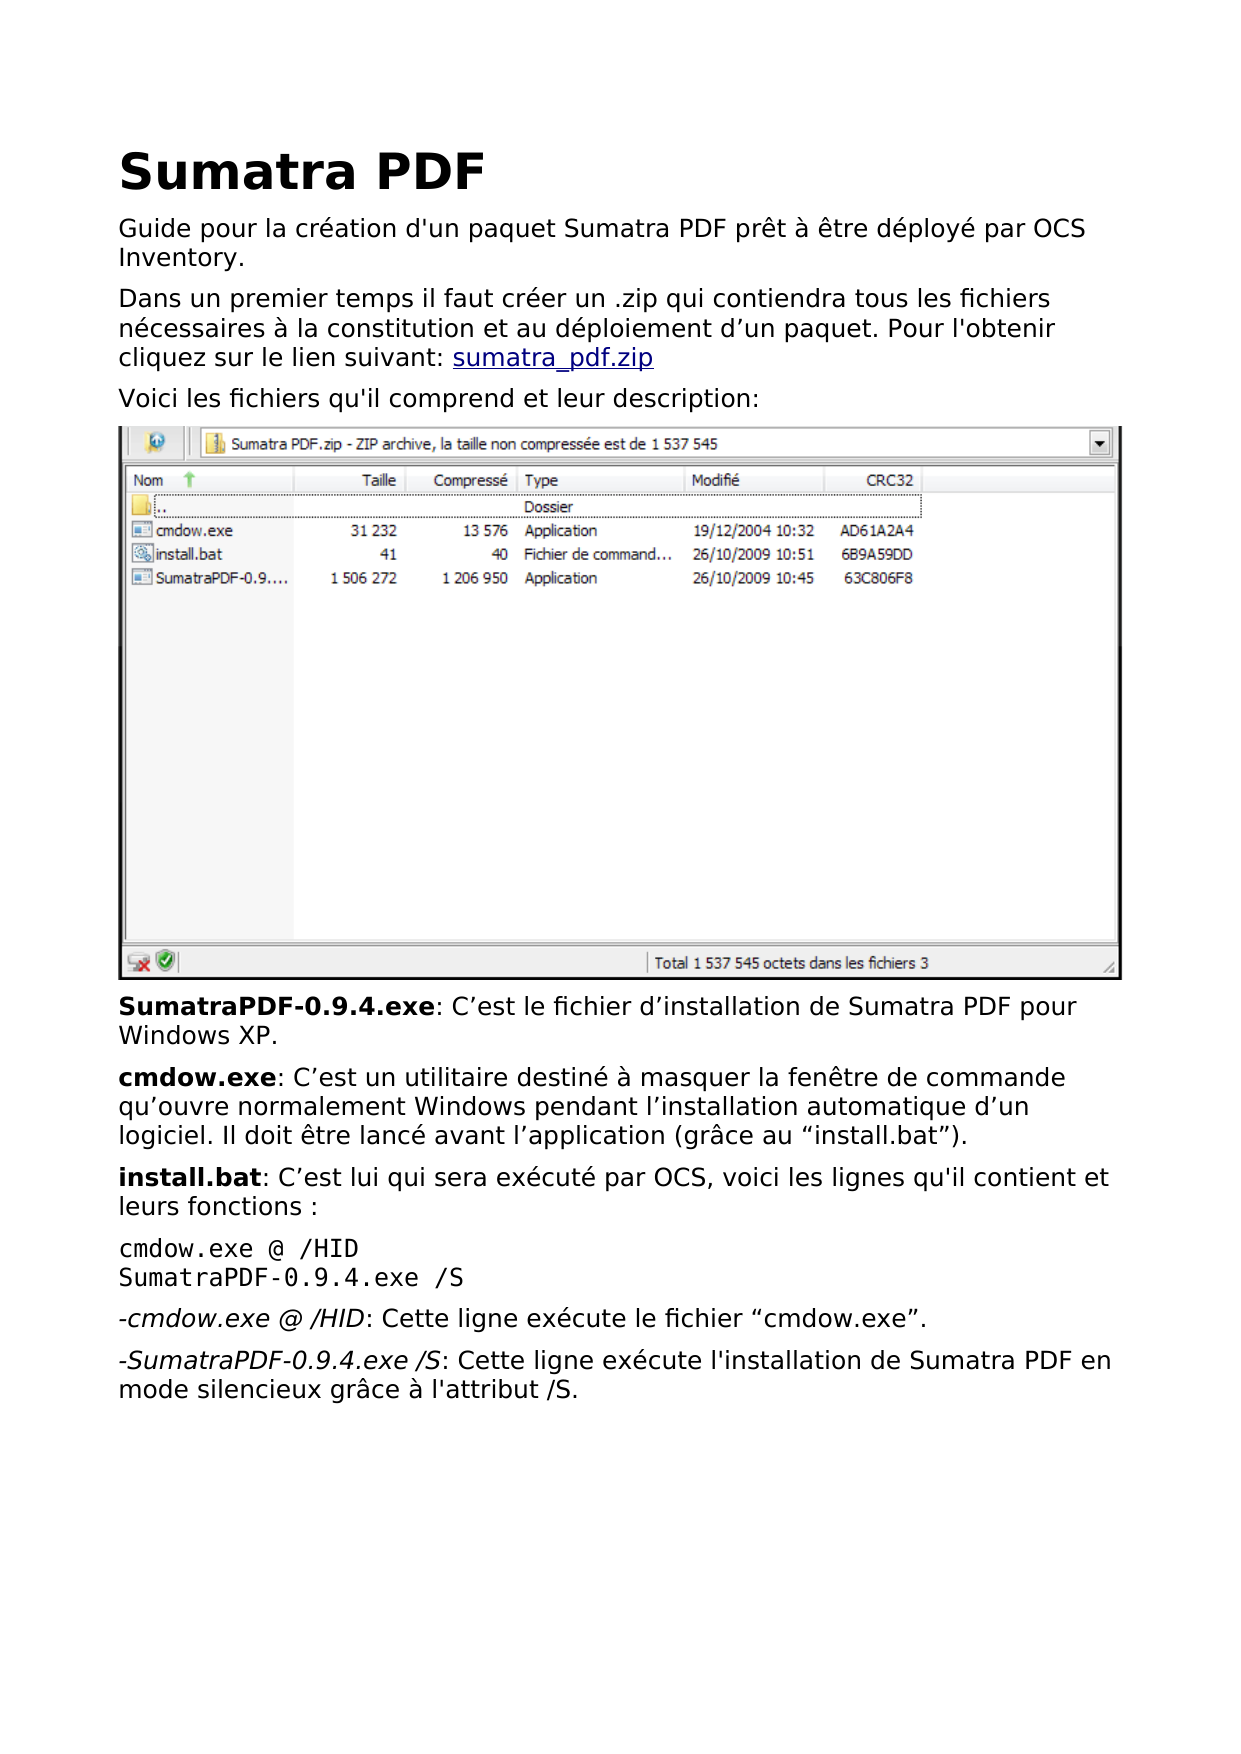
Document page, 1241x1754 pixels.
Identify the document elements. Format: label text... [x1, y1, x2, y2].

text -SumatraPDF-0.9.4.exe /S: Cette ligne exécute l'installation de Sumatra PDF en mode silencieux grâce à l'attribut /S. [118, 1346, 1122, 1404]
text cmdow.exe: C’est un utilitaire destiné à masquer la fenêtre de commande qu’ouvre normalement Windows pendant l’installation automatique d’un logiciel. Il doit être lancé avant l’application (grâce au “install.bat”). [118, 1063, 1122, 1151]
text SumatraPDF-0.9.4.exe: C’est le fichier d’installation de Sumatra PDF pour Windows XP. [118, 992, 1122, 1051]
text Dans un premier temps il faut créer un .zip qui contiendra tous les fichiers nécessaires à la constitution et au déploiement d’un paquet. Pour l'obtenir cliquez sur le lien suivant: sumatra_pdf.zip [118, 285, 1122, 372]
picture [118, 426, 1123, 980]
text Guide pour la création d'un paquet Sumatra PDF prêt à être déployé par OCS Inventory. [118, 214, 1122, 272]
text -cmdow.exe @ /HID: Cette ligne exécute le fichier “cmdow.exe”. [118, 1304, 1122, 1333]
text install.bat: C’est lui qui sera exécuté par OCS, voici les lignes qu'il contient et leurs fonctions : [118, 1163, 1122, 1222]
text cmdow.exe @ /HID SumatraPDF-0.9.4.exe /S [118, 1234, 1122, 1292]
text Voici les fichiers qu'il comprend et leur description: [118, 385, 1122, 414]
subtitle Sumatra PDF [118, 143, 1122, 201]
